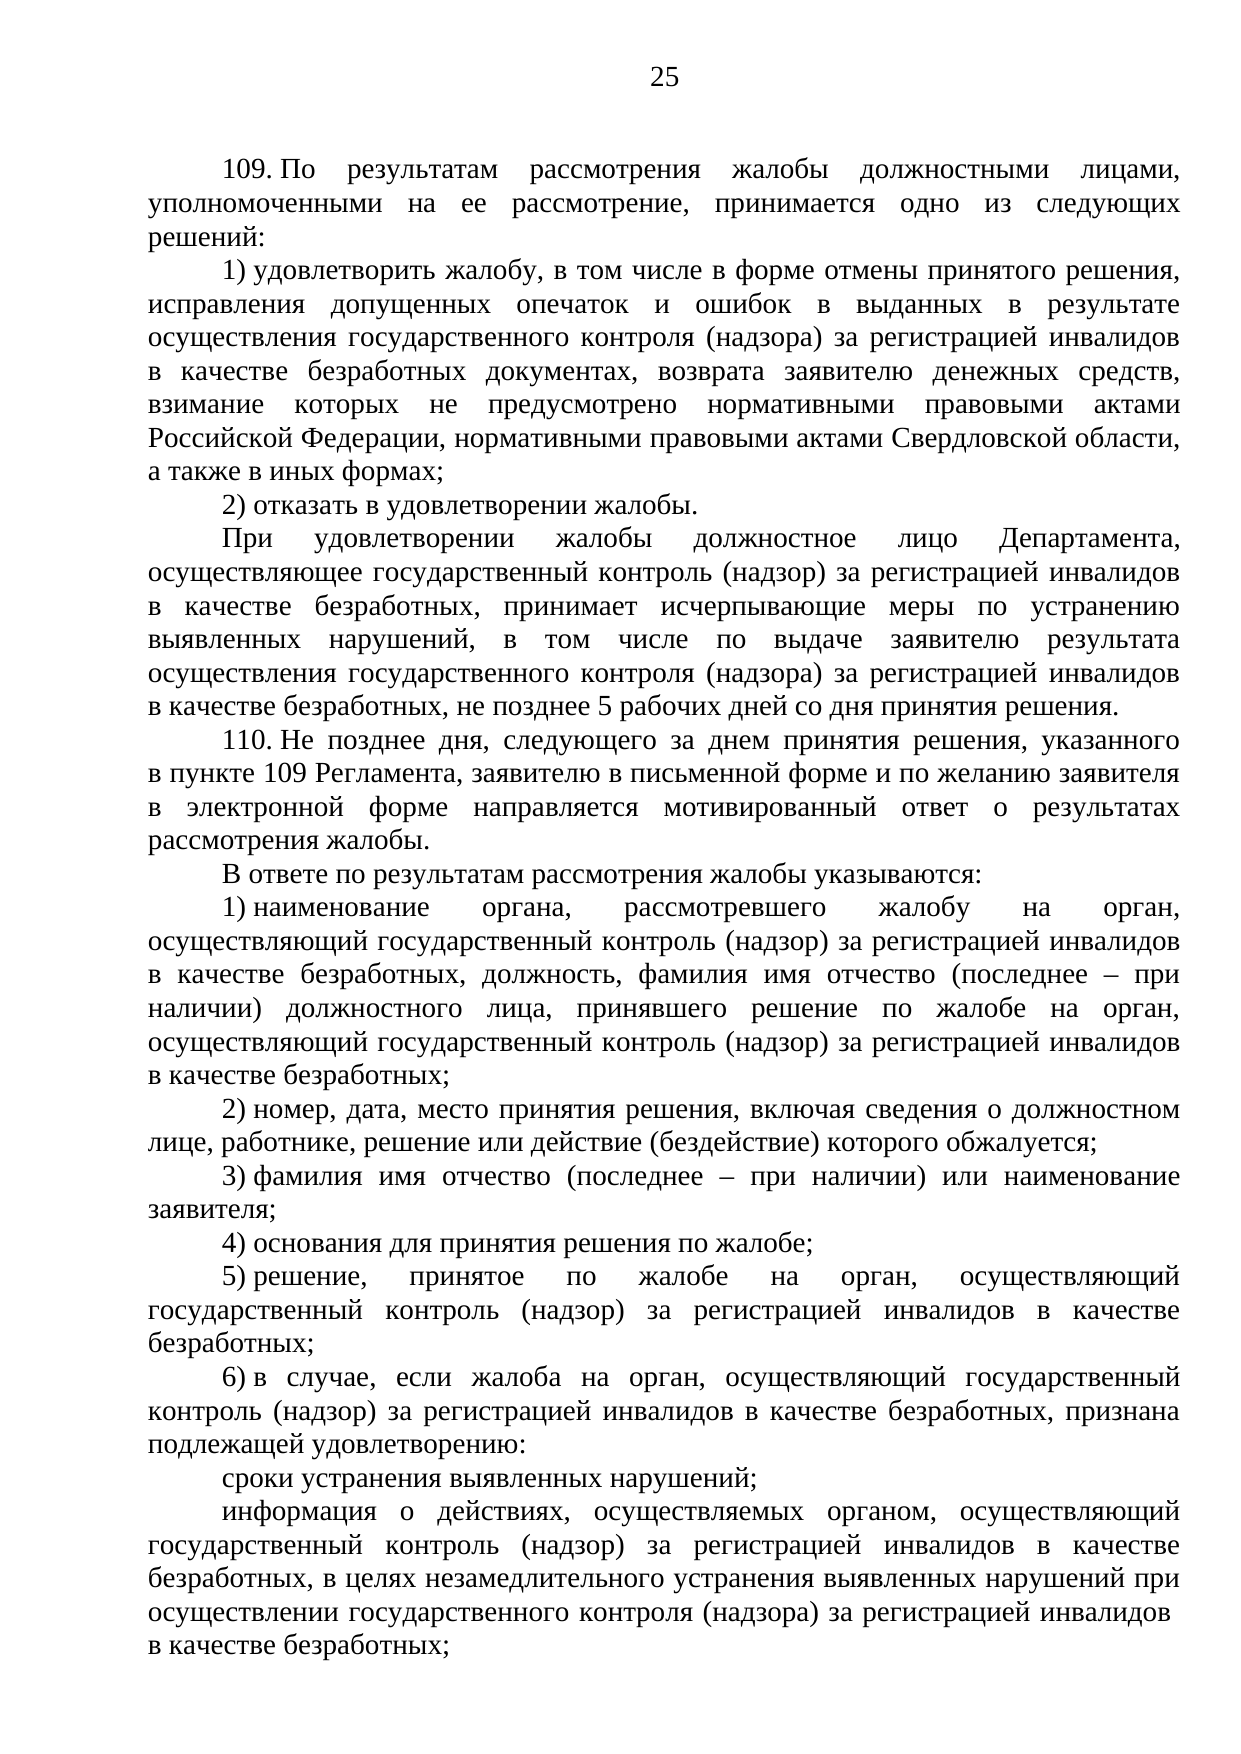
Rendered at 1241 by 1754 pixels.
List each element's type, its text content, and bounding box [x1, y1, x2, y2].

text 5) решение, принятое по жалобе на орган, осуществляющий государственный контроль (надзор) за регистрацией инвалидов в качестве безработных; [148, 1258, 1181, 1359]
text 4) основания для принятия решения по жалобе; [148, 1225, 1181, 1258]
text 109. По результатам рассмотрения жалобы должностными лицами, уполномоченными на ее рассмотрение, принимается одно из следующих решений: [148, 152, 1181, 252]
text 2) отказать в удовлетворении жалобы. [148, 487, 1181, 521]
text 1) удовлетворить жалобу, в том числе в форме отмены принятого решения, исправления допущенных опечаток и ошибок в выданных в результате осуществления государственного контроля (надзора) за регистрацией инвалидов в качестве безработных документах, возврата заявителю денежных средств, взимание которых не предусмотрено нормативными правовыми актами Российской Федерации, нормативными правовыми актами Свердловской области, а также в иных формах; [148, 252, 1181, 487]
text 3) фамилия имя отчество (последнее – при наличии) или наименование заявителя; [148, 1158, 1181, 1225]
text информация о действиях, осуществляемых органом, осуществляющий государственный контроль (надзор) за регистрацией инвалидов в качестве безработных, в целях незамедлительного устранения выявленных нарушений при осуществлении государственного контроля (надзора) за регистрацией инвалидов в качестве безработных; [148, 1493, 1181, 1661]
text 2) номер, дата, место принятия решения, включая сведения о должностном лице, работнике, решение или действие (бездействие) которого обжалуется; [148, 1091, 1181, 1158]
text В ответе по результатам рассмотрения жалобы указываются: [148, 856, 1181, 889]
text При удовлетворении жалобы должностное лицо Департамента, осуществляющее государственный контроль (надзор) за регистрацией инвалидов в качестве безработных, принимает исчерпывающие меры по устранению выявленных нарушений, в том числе по выдаче заявителю результата осуществления государственного контроля (надзора) за регистрацией инвалидов в качестве безработных, не позднее 5 рабочих дней со дня принятия решения. [148, 521, 1181, 722]
text 6) в случае, если жалоба на орган, осуществляющий государственный контроль (надзор) за регистрацией инвалидов в качестве безработных, признана подлежащей удовлетворению: [148, 1359, 1181, 1460]
text 110. Не позднее дня, следующего за днем принятия решения, указанного в пункте 109 Регламента, заявителю в письменной форме и по желанию заявителя в электронной форме направляется мотивированный ответ о результатах рассмотрения жалобы. [148, 722, 1181, 856]
text 1) наименование органа, рассмотревшего жалобу на орган, осуществляющий государственный контроль (надзор) за регистрацией инвалидов в качестве безработных, должность, фамилия имя отчество (последнее – при наличии) должностного лица, принявшего решение по жалобе на орган, осуществляющий государственный контроль (надзор) за регистрацией инвалидов в качестве безработных; [148, 889, 1181, 1091]
text сроки устранения выявленных нарушений; [148, 1460, 1181, 1493]
